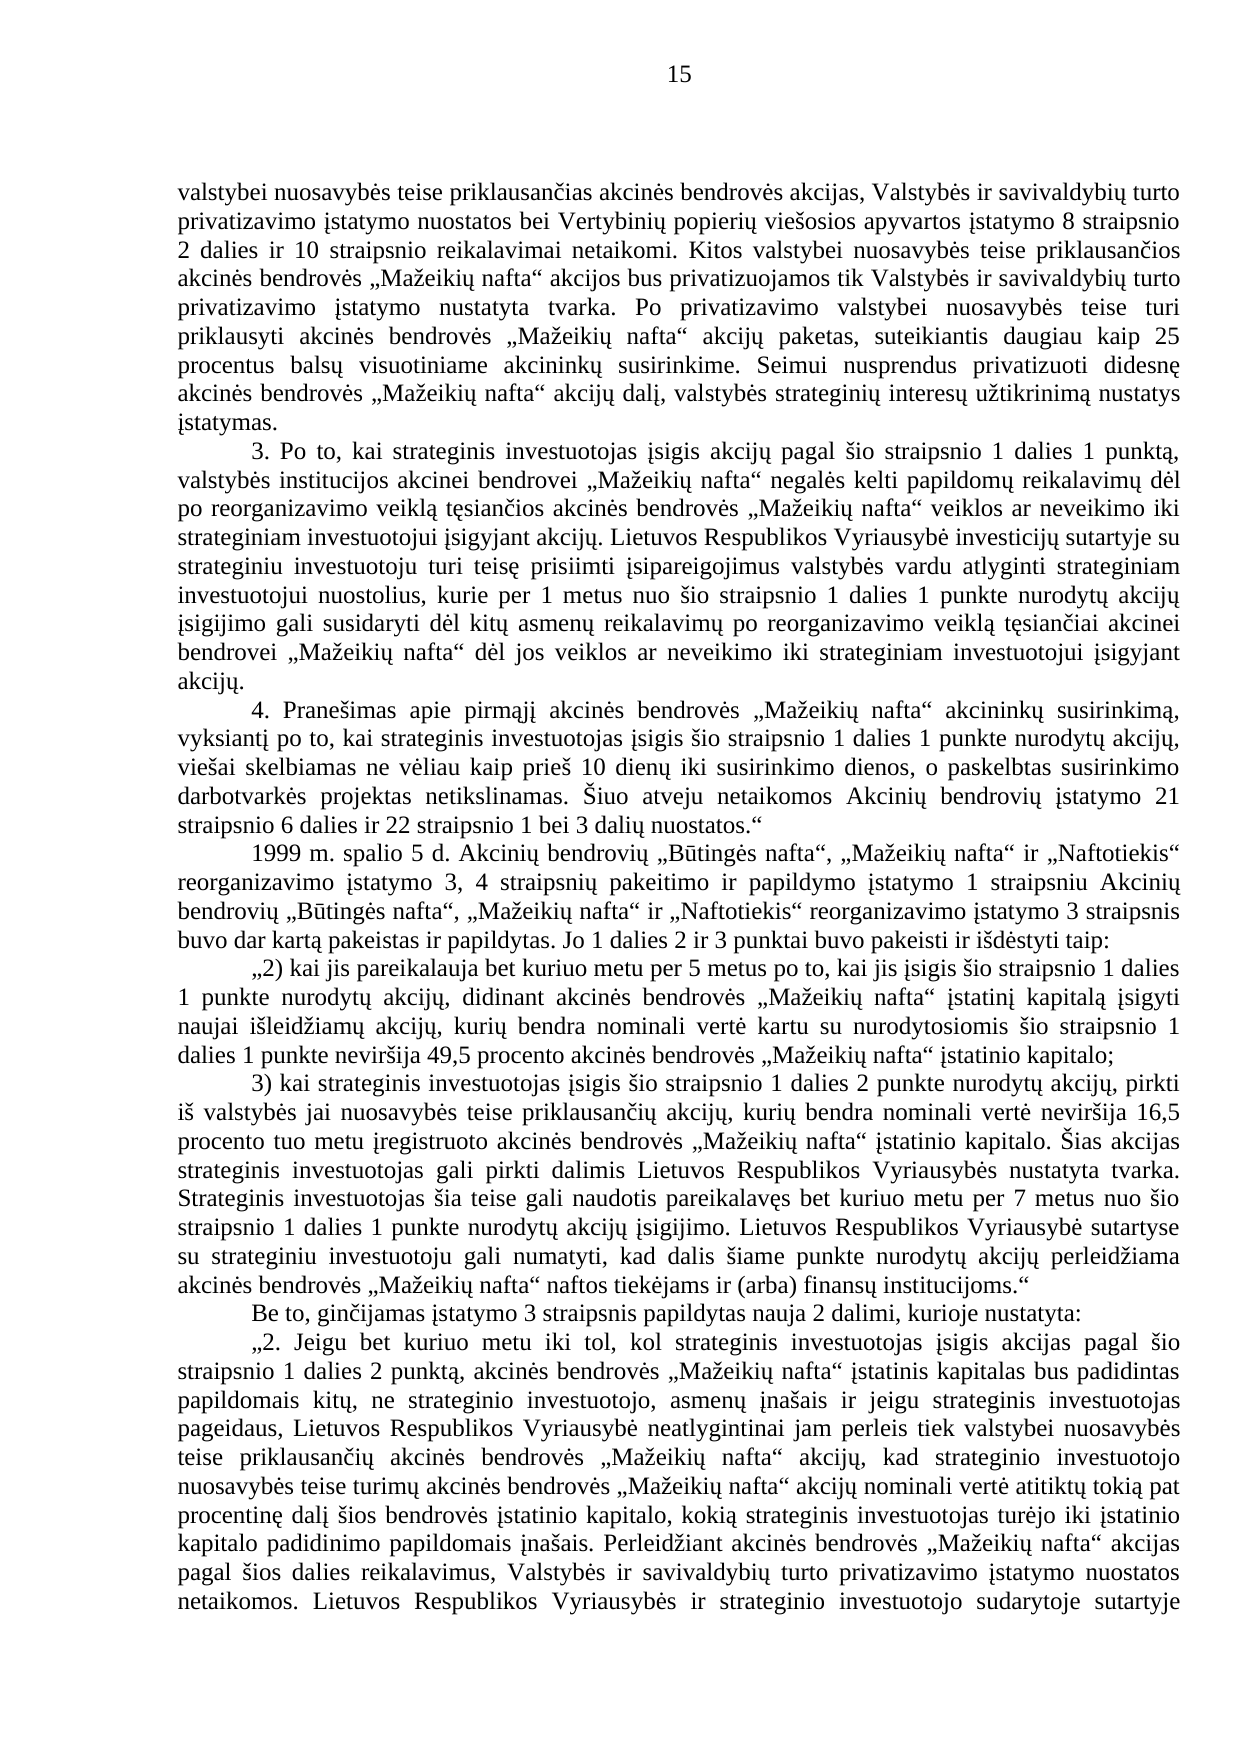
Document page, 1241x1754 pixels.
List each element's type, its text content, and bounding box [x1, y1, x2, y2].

text 4. Pranešimas apie pirmąjį akcinės bendrovės „Mažeikių nafta“ akcininkų susirinkimą, vyksiantį po to, kai strateginis investuotojas įsigis šio straipsnio 1 dalies 1 punkte nurodytų akcijų, viešai skelbiamas ne vėliau kaip prieš 10 dienų iki susirinkimo dienos, o paskelbtas susirinkimo darbotvarkės projektas netikslinamas. Šiuo atveju netaikomos Akcinių bendrovių įstatymo 21 straipsnio 6 dalies ir 22 straipsnio 1 bei 3 dalių nuostatos.“ [177, 695, 1181, 838]
text 1999 m. spalio 5 d. Akcinių bendrovių „Būtingės nafta“, „Mažeikių nafta“ ir „Naftotiekis“ reorganizavimo įstatymo 3, 4 straipsnių pakeitimo ir papildymo įstatymo 1 straipsniu Akcinių bendrovių „Būtingės nafta“, „Mažeikių nafta“ ir „Naftotiekis“ reorganizavimo įstatymo 3 straipsnis buvo dar kartą pakeistas ir papildytas. Jo 1 dalies 2 ir 3 punktai buvo pakeisti ir išdėstyti taip: [177, 838, 1181, 953]
text „2. Jeigu bet kuriuo metu iki tol, kol strateginis investuotojas įsigis akcijas pagal šio straipsnio 1 dalies 2 punktą, akcinės bendrovės „Mažeikių nafta“ įstatinis kapitalas bus padidintas papildomais kitų, ne strateginio investuotojo, asmenų įnašais ir jeigu strateginis investuotojas pageidaus, Lietuvos Respublikos Vyriausybė neatlygintinai jam perleis tiek valstybei nuosavybės teise priklausančių akcinės bendrovės „Mažeikių nafta“ akcijų, kad strateginio investuotojo nuosavybės teise turimų akcinės bendrovės „Mažeikių nafta“ akcijų nominali vertė atitiktų tokią pat procentinę dalį šios bendrovės įstatinio kapitalo, kokią strateginis investuotojas turėjo iki įstatinio kapitalo padidinimo papildomais įnašais. Perleidžiant akcinės bendrovės „Mažeikių nafta“ akcijas pagal šios dalies reikalavimus, Valstybės ir savivaldybių turto privatizavimo įstatymo nuostatos netaikomos. Lietuvos Respublikos Vyriausybės ir strateginio investuotojo sudarytoje sutartyje [177, 1327, 1181, 1615]
text 3) kai strateginis investuotojas įsigis šio straipsnio 1 dalies 2 punkte nurodytų akcijų, pirkti iš valstybės jai nuosavybės teise priklausančių akcijų, kurių bendra nominali vertė neviršija 16,5 procento tuo metu įregistruoto akcinės bendrovės „Mažeikių nafta“ įstatinio kapitalo. Šias akcijas strateginis investuotojas gali pirkti dalimis Lietuvos Respublikos Vyriausybės nustatyta tvarka. Strateginis investuotojas šia teise gali naudotis pareikalavęs bet kuriuo metu per 7 metus nuo šio straipsnio 1 dalies 1 punkte nurodytų akcijų įsigijimo. Lietuvos Respublikos Vyriausybė sutartyse su strateginiu investuotoju gali numatyti, kad dalis šiame punkte nurodytų akcijų perleidžiama akcinės bendrovės „Mažeikių nafta“ naftos tiekėjams ir (arba) finansų institucijoms.“ [177, 1068, 1181, 1298]
text Be to, ginčijamas įstatymo 3 straipsnis papildytas nauja 2 dalimi, kurioje nustatyta: [177, 1298, 1181, 1327]
text 3. Po to, kai strateginis investuotojas įsigis akcijų pagal šio straipsnio 1 dalies 1 punktą, valstybės institucijos akcinei bendrovei „Mažeikių nafta“ negalės kelti papildomų reikalavimų dėl po reorganizavimo veiklą tęsiančios akcinės bendrovės „Mažeikių nafta“ veiklos ar neveikimo iki strateginiam investuotojui įsigyjant akcijų. Lietuvos Respublikos Vyriausybė investicijų sutartyje su strateginiu investuotoju turi teisę prisiimti įsipareigojimus valstybės vardu atlyginti strateginiam investuotojui nuostolius, kurie per 1 metus nuo šio straipsnio 1 dalies 1 punkte nurodytų akcijų įsigijimo gali susidaryti dėl kitų asmenų reikalavimų po reorganizavimo veiklą tęsiančiai akcinei bendrovei „Mažeikių nafta“ dėl jos veiklos ar neveikimo iki strateginiam investuotojui įsigyjant akcijų. [177, 436, 1181, 695]
text valstybei nuosavybės teise priklausančias akcinės bendrovės akcijas, Valstybės ir savivaldybių turto privatizavimo įstatymo nuostatos bei Vertybinių popierių viešosios apyvartos įstatymo 8 straipsnio 2 dalies ir 10 straipsnio reikalavimai netaikomi. Kitos valstybei nuosavybės teise priklausančios akcinės bendrovės „Mažeikių nafta“ akcijos bus privatizuojamos tik Valstybės ir savivaldybių turto privatizavimo įstatymo nustatyta tvarka. Po privatizavimo valstybei nuosavybės teise turi priklausyti akcinės bendrovės „Mažeikių nafta“ akcijų paketas, suteikiantis daugiau kaip 25 procentus balsų visuotiniame akcininkų susirinkime. Seimui nusprendus privatizuoti didesnę akcinės bendrovės „Mažeikių nafta“ akcijų dalį, valstybės strateginių interesų užtikrinimą nustatys įstatymas. [177, 177, 1181, 436]
text „2) kai jis pareikalauja bet kuriuo metu per 5 metus po to, kai jis įsigis šio straipsnio 1 dalies 1 punkte nurodytų akcijų, didinant akcinės bendrovės „Mažeikių nafta“ įstatinį kapitalą įsigyti naujai išleidžiamų akcijų, kurių bendra nominali vertė kartu su nurodytosiomis šio straipsnio 1 dalies 1 punkte neviršija 49,5 procento akcinės bendrovės „Mažeikių nafta“ įstatinio kapitalo; [177, 953, 1181, 1068]
